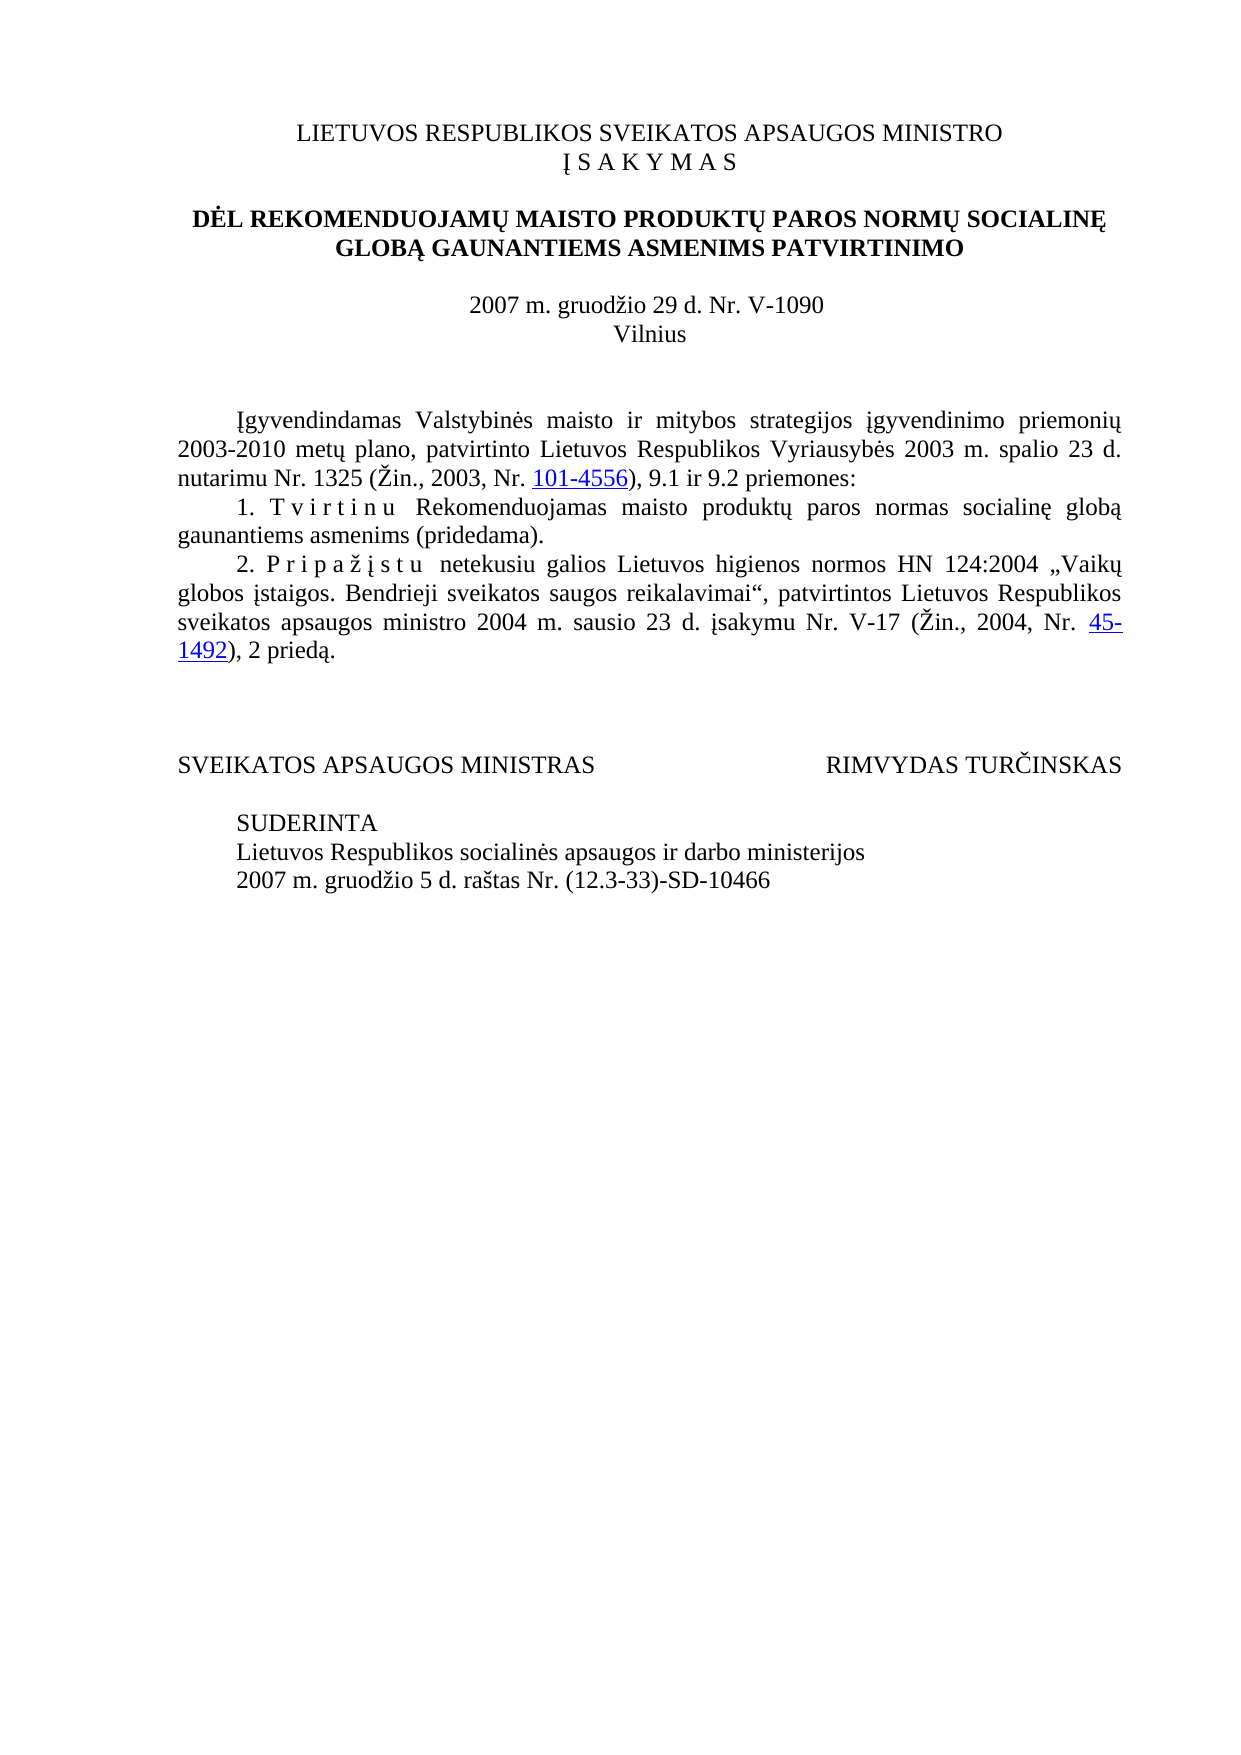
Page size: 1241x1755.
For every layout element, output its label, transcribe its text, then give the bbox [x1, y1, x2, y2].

text 1. Tvirtinu Rekomenduojamas maisto produktų paros normas socialinę globą gaunantiems asmenims (pridedama). [177, 492, 1122, 549]
text DĖL REKOMENDUOJAMŲ MAISTO PRODUKTŲ PAROS NORMŲ SOCIALINĘ GLOBĄ GAUNANTIEMS ASMENIMS PATVIRTINIMO [177, 204, 1122, 262]
text 2007 m. gruodžio 29 d. Nr. V-1090 [177, 291, 1122, 319]
text ĮSAKYMAS [177, 147, 1122, 176]
text SUDERINTA [236, 808, 1122, 837]
text Įgyvendindamas Valstybinės maisto ir mitybos strategijos įgyvendinimo priemonių 2003-2010 metų plano, patvirtinto Lietuvos Respublikos Vyriausybės 2003 m. spalio 23 d. nutarimu Nr. 1325 (Žin., 2003, Nr. 101-4556), 9.1 ir 9.2 priemones: [177, 406, 1122, 492]
text Vilnius [177, 319, 1122, 348]
text LIETUVOS RESPUBLIKOS SVEIKATOS APSAUGOS MINISTRO [177, 118, 1122, 147]
text 2. Pripažįstu netekusiu galios Lietuvos higienos normos HN 124:2004 „Vaikų globos įstaigos. Bendrieji sveikatos saugos reikalavimai“, patvirtintos Lietuvos Respublikos sveikatos apsaugos ministro 2004 m. sausio 23 d. įsakymu Nr. V-17 (Žin., 2004, Nr. 45-1492), 2 priedą. [177, 549, 1122, 664]
text Lietuvos Respublikos socialinės apsaugos ir darbo ministerijos [236, 837, 1122, 866]
text 2007 m. gruodžio 5 d. raštas Nr. (12.3-33)-SD-10466 [236, 866, 1122, 894]
text SVEIKATOS APSAUGOS MINISTRAS RIMVYDAS TURČINSKAS [177, 751, 1122, 779]
